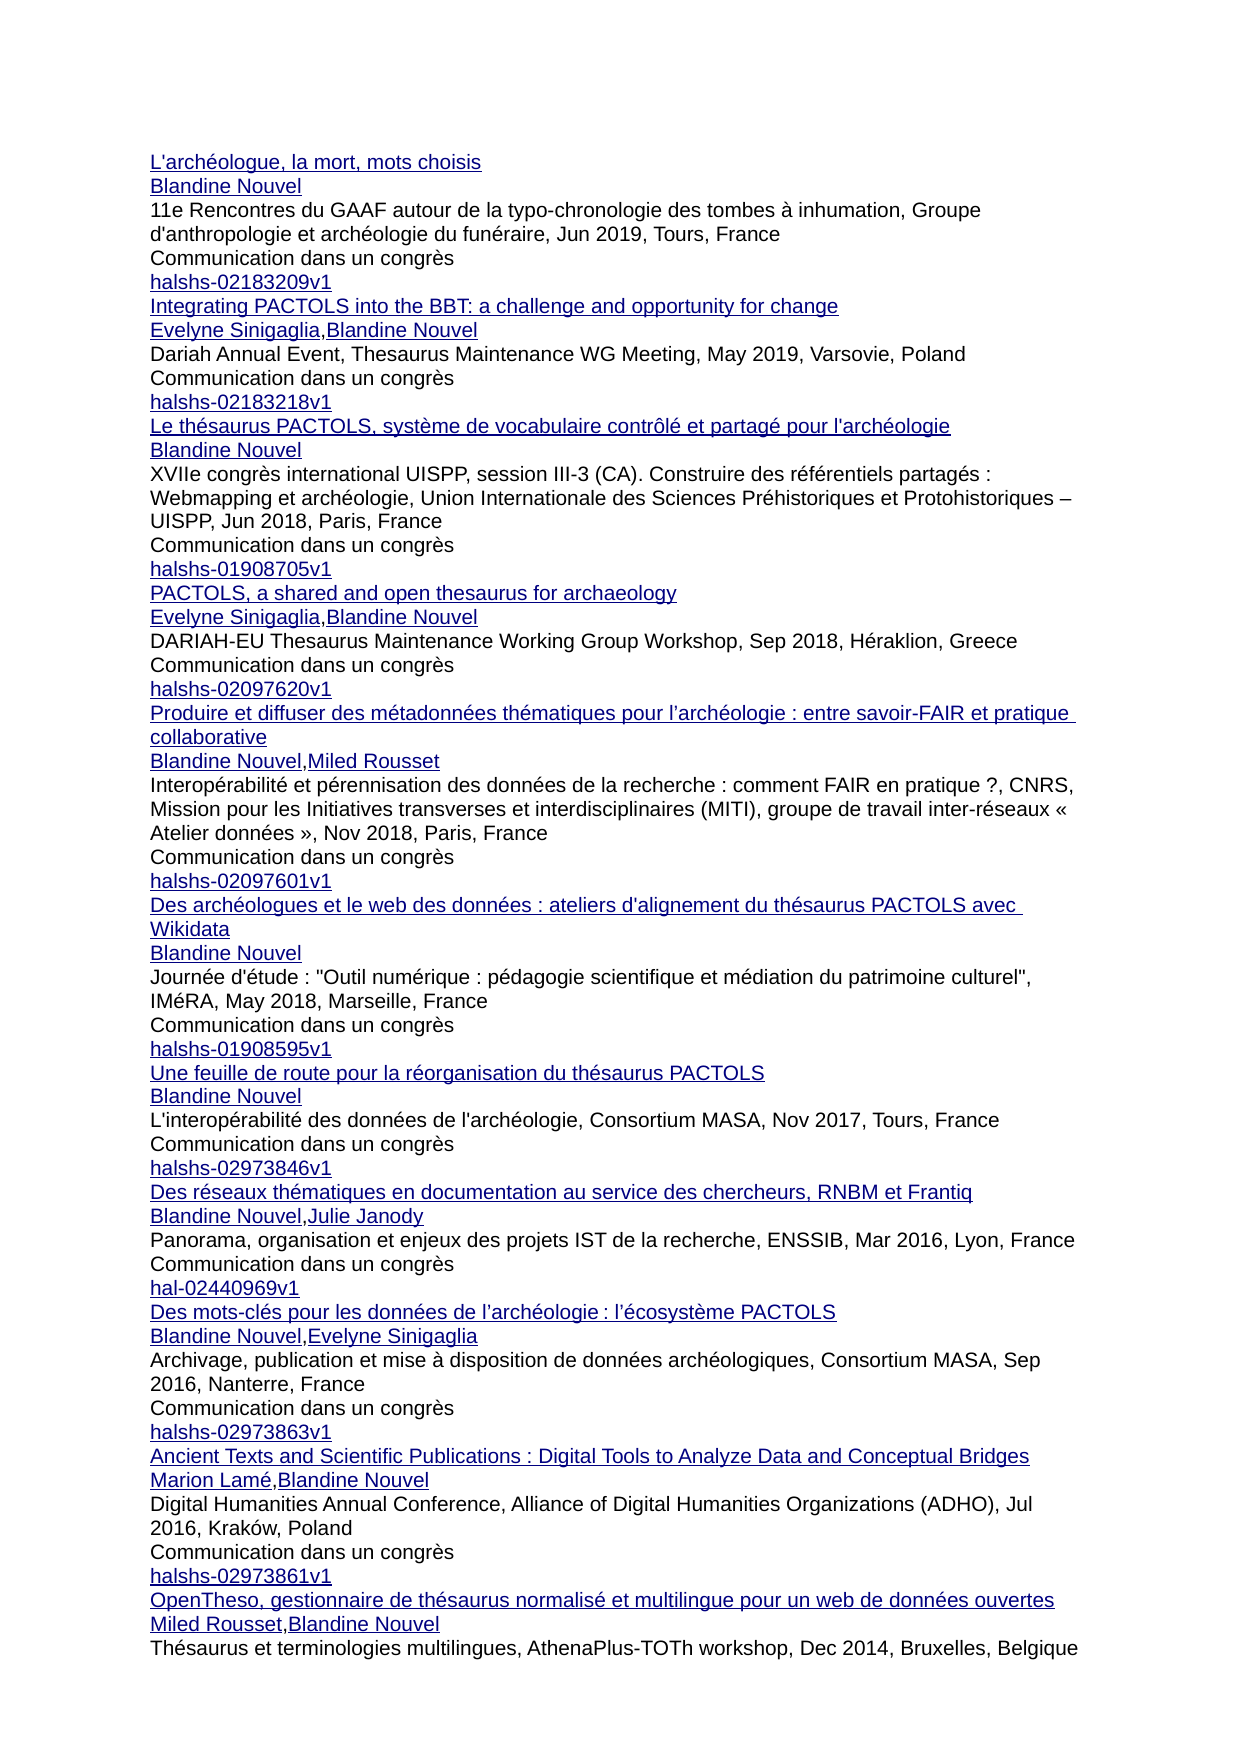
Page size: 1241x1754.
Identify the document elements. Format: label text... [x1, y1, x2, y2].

table_cell Des archéologues et le web des données : ateliers d'alignement du thésaurus PACTOLS avec Wikidata Blandine Nouvel Journée d'étude : "Outil numérique : pédagogie scientifique et médiation du patrimoine culturel", IMéRA, May 2018, Marseille, France Communication dans un congrès halshs-01908595v1 [150, 893, 1090, 1060]
table_cell Des réseaux thématiques en documentation au service des chercheurs, RNBM et Frantiq Blandine Nouvel,Julie Janody Panorama, organisation et enjeux des projets IST de la recherche, ENSSIB, Mar 2016, Lyon, France Communication dans un congrès hal-02440969v1 [150, 1180, 1090, 1300]
table_cell OpenTheso, gestionnaire de thésaurus normalisé et multilingue pour un web de données ouvertes Miled Rousset,Blandine Nouvel Thésaurus et terminologies multilingues, AthenaPlus-TOTh workshop, Dec 2014, Bruxelles, Belgique [150, 1588, 1090, 1659]
table_cell PACTOLS, a shared and open thesaurus for archaeology Evelyne Sinigaglia,Blandine Nouvel DARIAH-EU Thesaurus Maintenance Working Group Workshop, Sep 2018, Héraklion, Greece Communication dans un congrès halshs-02097620v1 [150, 581, 1090, 701]
table_cell Integrating PACTOLS into the BBT: a challenge and opportunity for change Evelyne Sinigaglia,Blandine Nouvel Dariah Annual Event, Thesaurus Maintenance WG Meeting, May 2019, Varsovie, Poland Communication dans un congrès halshs-02183218v1 [150, 294, 1090, 413]
table_cell Ancient Texts and Scientific Publications : Digital Tools to Analyze Data and Conceptual Bridges Marion Lamé,Blandine Nouvel Digital Humanities Annual Conference, Alliance of Digital Humanities Organizations (ADHO), Jul 2016, Kraków, Poland Communication dans un congrès halshs-02973861v1 [150, 1444, 1090, 1587]
table_cell Le thésaurus PACTOLS, système de vocabulaire contrôlé et partagé pour l'archéologie Blandine Nouvel XVIIe congrès international UISPP, session III-3 (CA). Construire des référentiels partagés : Webmapping et archéologie, Union Internationale des Sciences Préhistoriques et Protohistoriques – UISPP, Jun 2018, Paris, France Communication dans un congrès halshs-01908705v1 [150, 414, 1090, 581]
table_cell Une feuille de route pour la réorganisation du thésaurus PACTOLS Blandine Nouvel L'interopérabilité des données de l'archéologie, Consortium MASA, Nov 2017, Tours, France Communication dans un congrès halshs-02973846v1 [150, 1060, 1090, 1180]
table_cell Des mots-clés pour les données de l’archéologie : l’écosystème PACTOLS Blandine Nouvel,Evelyne Sinigaglia Archivage, publication et mise à disposition de données archéologiques, Consortium MASA, Sep 2016, Nanterre, France Communication dans un congrès halshs-02973863v1 [150, 1300, 1090, 1444]
table_cell L'archéologue, la mort, mots choisis Blandine Nouvel 11e Rencontres du GAAF autour de la typo-chronologie des tombes à inhumation, Groupe d'anthropologie et archéologie du funéraire, Jun 2019, Tours, France Communication dans un congrès halshs-02183209v1 [150, 150, 1090, 294]
table_cell Produire et diffuser des métadonnées thématiques pour l’archéologie : entre savoir-FAIR et pratique collaborative Blandine Nouvel,Miled Rousset Interopérabilité et pérennisation des données de la recherche : comment FAIR en pratique ?, CNRS, Mission pour les Initiatives transverses et interdisciplinaires (MITI), groupe de travail inter-réseaux « Atelier données », Nov 2018, Paris, France Communication dans un congrès halshs-02097601v1 [150, 701, 1090, 893]
